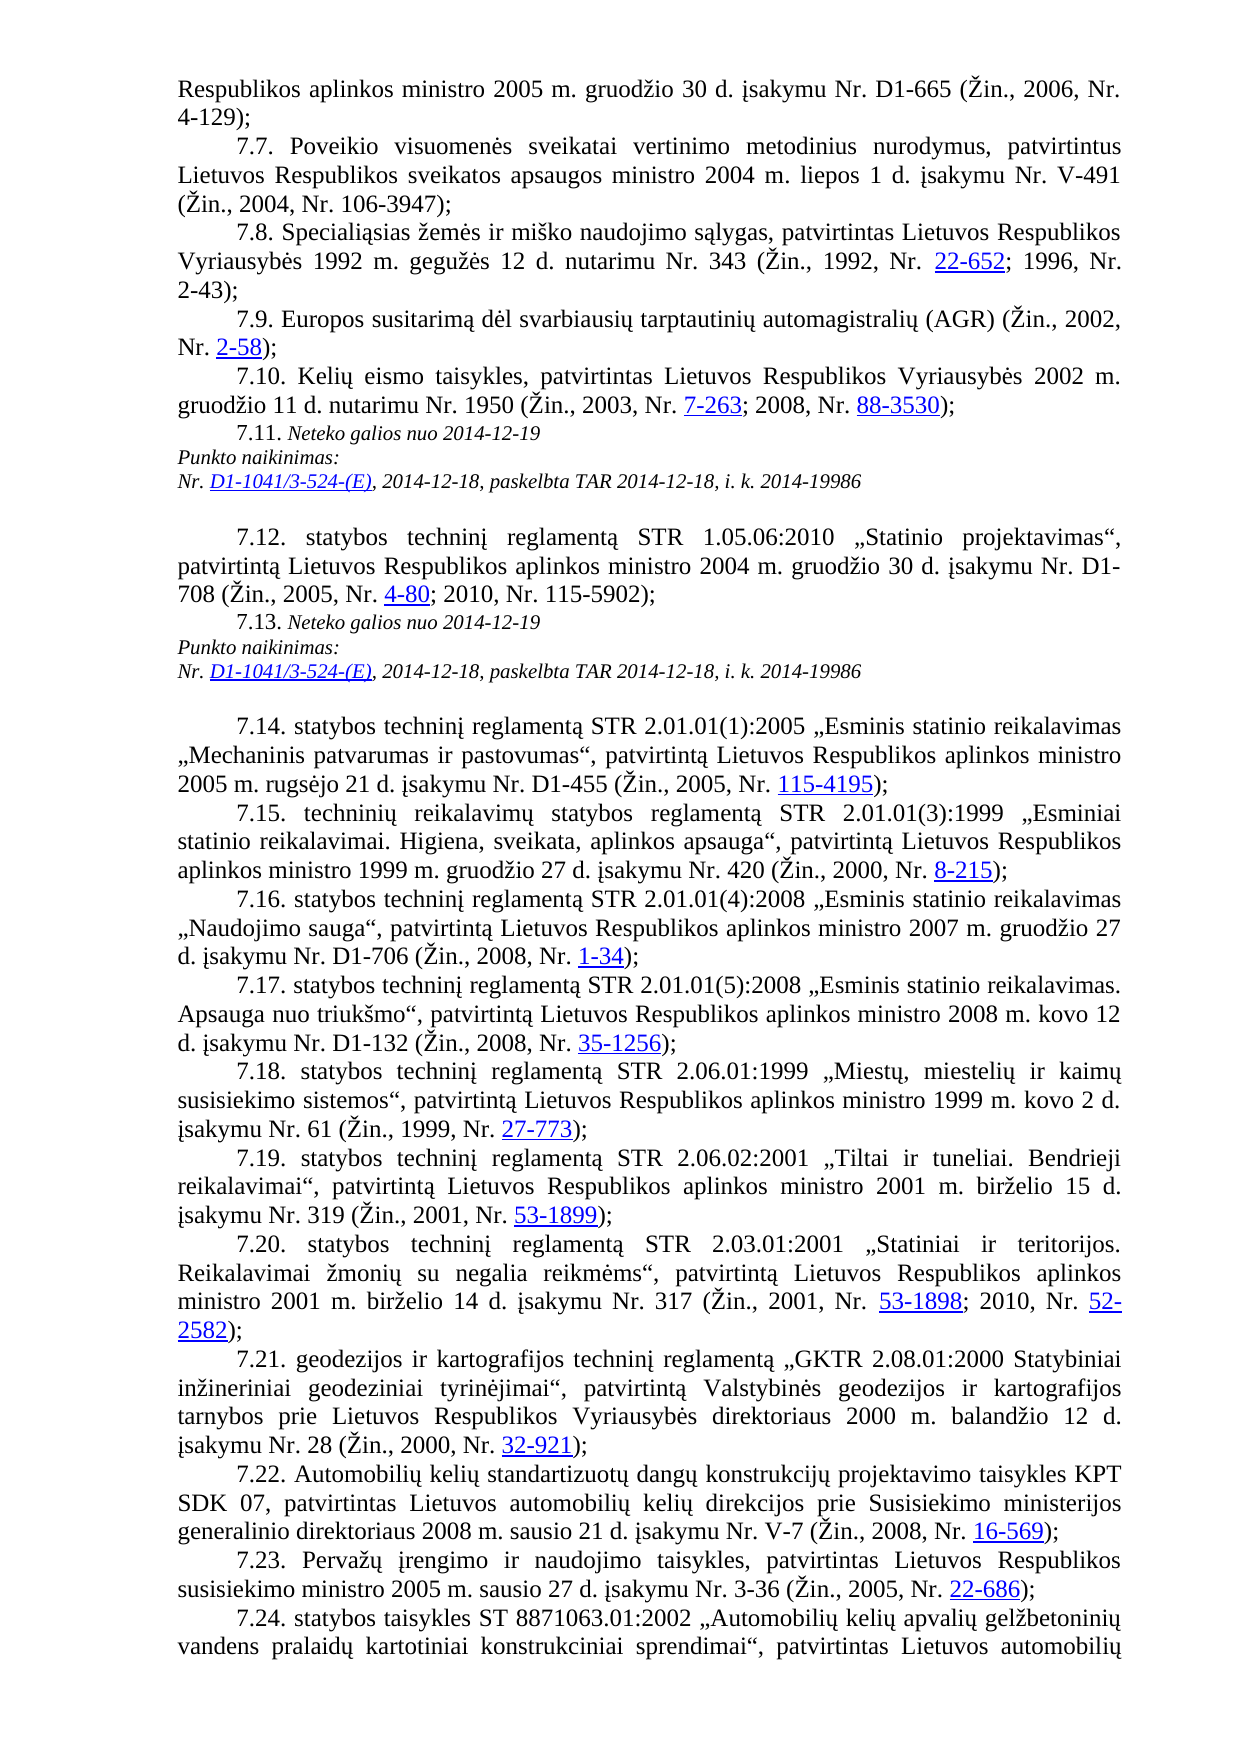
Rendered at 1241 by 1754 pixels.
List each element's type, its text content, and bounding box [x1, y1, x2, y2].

text 7.10. Kelių eismo taisykles, patvirtintas Lietuvos Respublikos Vyriausybės 2002 m. gruodžio 11 d. nutarimu Nr. 1950 (Žin., 2003, Nr. 7-263; 2008, Nr. 88-3530); [177, 361, 1122, 419]
text Punkto naikinimas: [177, 634, 1122, 659]
text 7.11. Neteko galios nuo 2014-12-19 [177, 419, 1122, 445]
text Nr. D1-1041/3-524-(E), 2014-12-18, paskelbta TAR 2014-12-18, i. k. 2014-19986 [177, 469, 1122, 493]
text 7.20. statybos techninį reglamentą STR 2.03.01:2001 „Statiniai ir teritorijos. Reikalavimai žmonių su negalia reikmėms“, patvirtintą Lietuvos Respublikos aplinkos ministro 2001 m. birželio 14 d. įsakymu Nr. 317 (Žin., 2001, Nr. 53-1898; 2010, Nr. 52-2582); [177, 1229, 1122, 1344]
text 7.16. statybos techninį reglamentą STR 2.01.01(4):2008 „Esminis statinio reikalavimas „Naudojimo sauga“, patvirtintą Lietuvos Respublikos aplinkos ministro 2007 m. gruodžio 27 d. įsakymu Nr. D1-706 (Žin., 2008, Nr. 1-34); [177, 884, 1122, 970]
text 7.12. statybos techninį reglamentą STR 1.05.06:2010 „Statinio projektavimas“, patvirtintą Lietuvos Respublikos aplinkos ministro 2004 m. gruodžio 30 d. įsakymu Nr. D1-708 (Žin., 2005, Nr. 4-80; 2010, Nr. 115‑5902); [177, 522, 1122, 608]
text 7.17. statybos techninį reglamentą STR 2.01.01(5):2008 „Esminis statinio reikalavimas. Apsauga nuo triukšmo“, patvirtintą Lietuvos Respublikos aplinkos ministro 2008 m. kovo 12 d. įsakymu Nr. D1-132 (Žin., 2008, Nr. 35-1256); [177, 970, 1122, 1056]
text 7.14. statybos techninį reglamentą STR 2.01.01(1):2005 „Esminis statinio reikalavimas „Mechaninis patvarumas ir pastovumas“, patvirtintą Lietuvos Respublikos aplinkos ministro 2005 m. rugsėjo 21 d. įsakymu Nr. D1-455 (Žin., 2005, Nr. 115-4195); [177, 711, 1122, 798]
text Punkto naikinimas: [177, 445, 1122, 469]
text 7.21. geodezijos ir kartografijos techninį reglamentą „GKTR 2.08.01:2000 Statybiniai inžineriniai geodeziniai tyrinėjimai“, patvirtintą Valstybinės geodezijos ir kartografijos tarnybos prie Lietuvos Respublikos Vyriausybės direktoriaus 2000 m. balandžio 12 d. įsakymu Nr. 28 (Žin., 2000, Nr. 32-921); [177, 1344, 1122, 1459]
text 7.22. Automobilių kelių standartizuotų dangų konstrukcijų projektavimo taisykles KPT SDK 07, patvirtintas Lietuvos automobilių kelių direkcijos prie Susisiekimo ministerijos generalinio direktoriaus 2008 m. sausio 21 d. įsakymu Nr. V-7 (Žin., 2008, Nr. 16-569); [177, 1459, 1122, 1545]
text 7.23. Pervažų įrengimo ir naudojimo taisykles, patvirtintas Lietuvos Respublikos susisiekimo ministro 2005 m. sausio 27 d. įsakymu Nr. 3-36 (Žin., 2005, Nr. 22-686); [177, 1545, 1122, 1603]
text 7.24. statybos taisykles ST 8871063.01:2002 „Automobilių kelių apvalių gelžbetoninių vandens pralaidų kartotiniai konstrukciniai sprendimai“, patvirtintas Lietuvos automobilių [177, 1603, 1122, 1660]
text 7.19. statybos techninį reglamentą STR 2.06.02:2001 „Tiltai ir tuneliai. Bendrieji reikalavimai“, patvirtintą Lietuvos Respublikos aplinkos ministro 2001 m. birželio 15 d. įsakymu Nr. 319 (Žin., 2001, Nr. 53-1899); [177, 1143, 1122, 1229]
text Nr. D1-1041/3-524-(E), 2014-12-18, paskelbta TAR 2014-12-18, i. k. 2014-19986 [177, 659, 1122, 683]
text 7.15. techninių reikalavimų statybos reglamentą STR 2.01.01(3):1999 „Esminiai statinio reikalavimai. Higiena, sveikata, aplinkos apsauga“, patvirtintą Lietuvos Respublikos aplinkos ministro 1999 m. gruodžio 27 d. įsakymu Nr. 420 (Žin., 2000, Nr. 8-215); [177, 798, 1122, 884]
text Respublikos aplinkos ministro 2005 m. gruodžio 30 d. įsakymu Nr. D1-665 (Žin., 2006, Nr. 4‑129); [177, 74, 1122, 131]
text 7.9. Europos susitarimą dėl svarbiausių tarptautinių automagistralių (AGR) (Žin., 2002, Nr. 2-58); [177, 304, 1122, 361]
text 7.13. Neteko galios nuo 2014-12-19 [177, 608, 1122, 634]
text 7.7. Poveikio visuomenės sveikatai vertinimo metodinius nurodymus, patvirtintus Lietuvos Respublikos sveikatos apsaugos ministro 2004 m. liepos 1 d. įsakymu Nr. V-491 (Žin., 2004, Nr. 106‑3947); [177, 131, 1122, 217]
text 7.18. statybos techninį reglamentą STR 2.06.01:1999 „Miestų, miestelių ir kaimų susisiekimo sistemos“, patvirtintą Lietuvos Respublikos aplinkos ministro 1999 m. kovo 2 d. įsakymu Nr. 61 (Žin., 1999, Nr. 27-773); [177, 1056, 1122, 1143]
text 7.8. Specialiąsias žemės ir miško naudojimo sąlygas, patvirtintas Lietuvos Respublikos Vyriausybės 1992 m. gegužės 12 d. nutarimu Nr. 343 (Žin., 1992, Nr. 22-652; 1996, Nr. 2‑43); [177, 217, 1122, 304]
